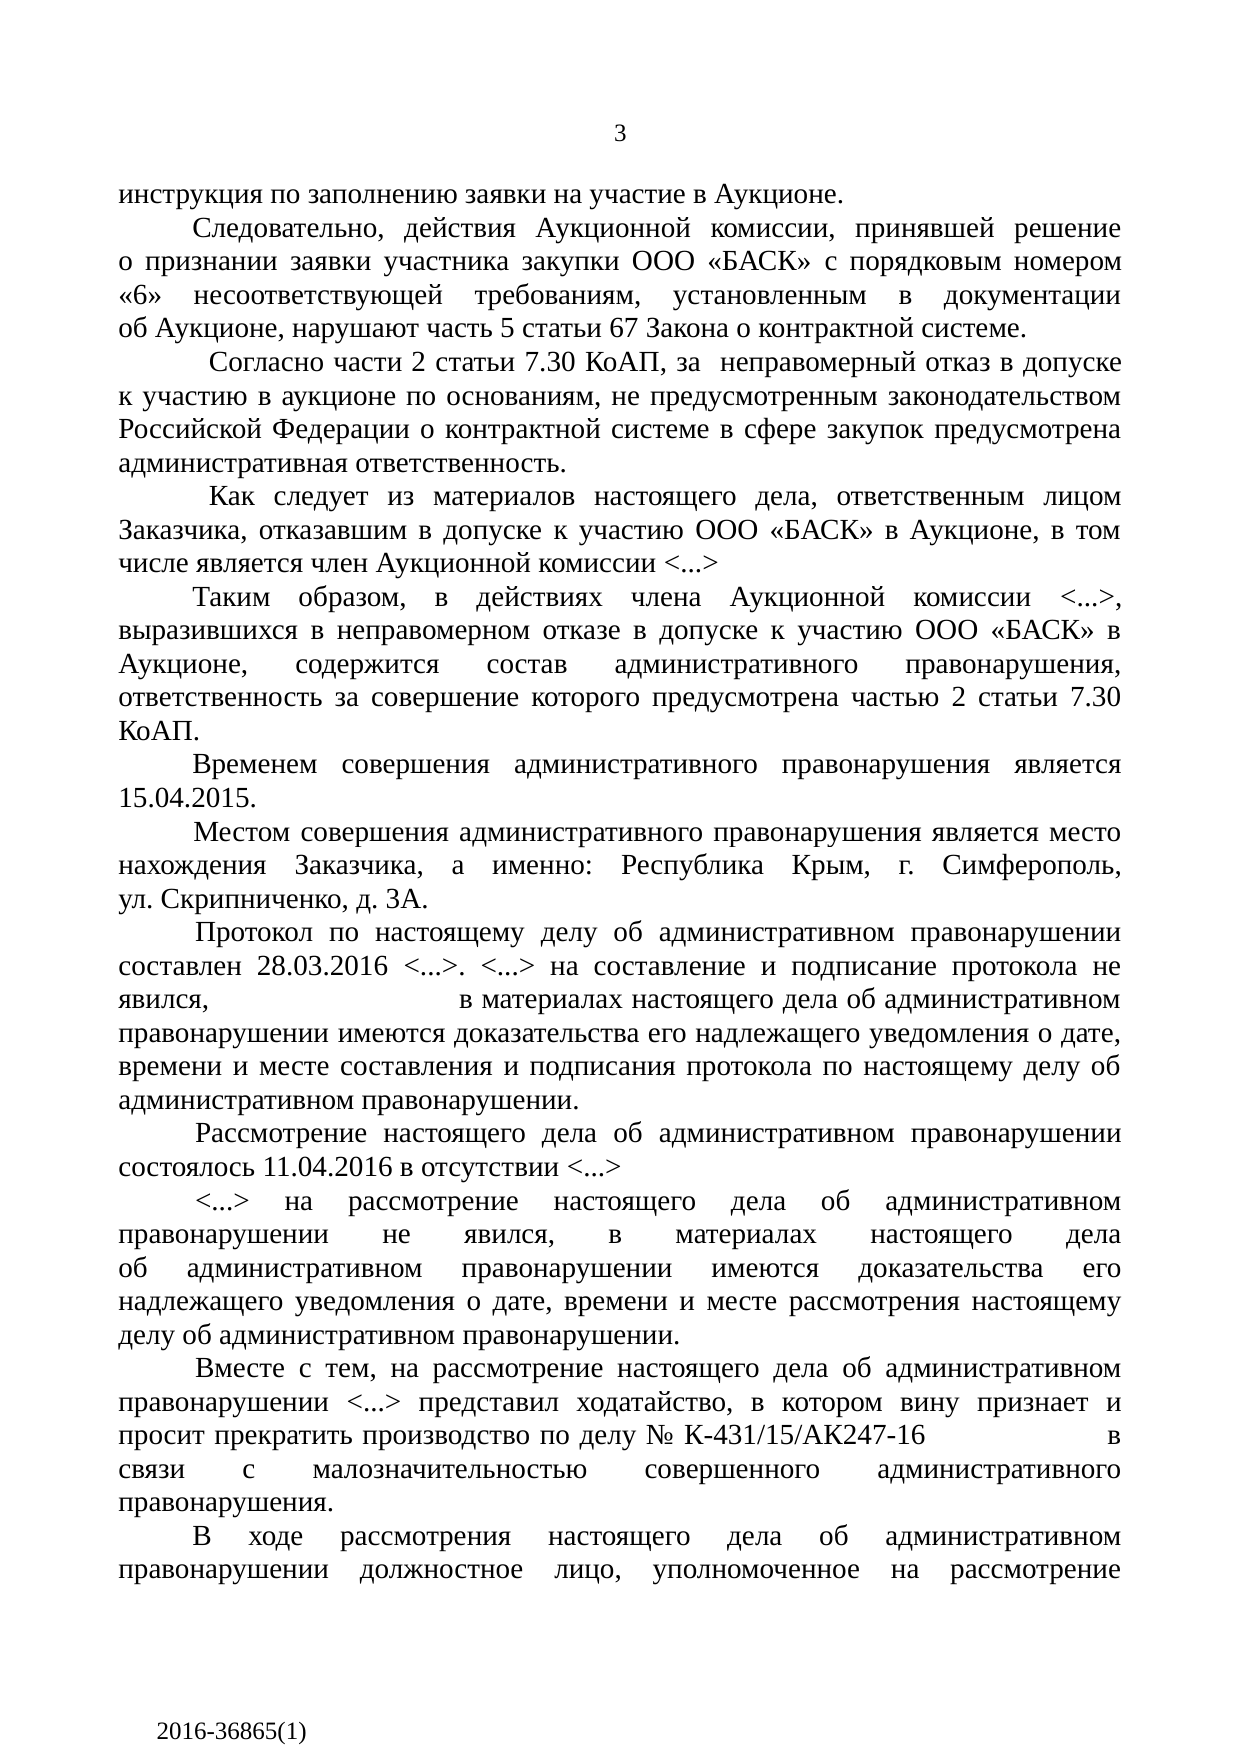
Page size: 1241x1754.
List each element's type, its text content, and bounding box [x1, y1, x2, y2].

text Рассмотрение настоящего дела об административном правонарушении состоялось 11.04.2016 в отсутствии <...> [118, 1116, 1122, 1183]
text Таким образом, в действиях члена Аукционной комиссии <...>, выразившихся в неправомерном отказе в допуске к участию ООО «БАСК» в Аукционе, содержится состав административного правонарушения, ответственность за совершение которого предусмотрена частью 2 статьи 7.30 КоАП. [118, 579, 1122, 747]
text Вместе с тем, на рассмотрение настоящего дела об административном правонарушении <...> представил ходатайство, в котором вину признает и просит прекратить производство по делу № К-431/15/АК247-16 в связи с малозначительностью совершенного административного правонарушения. [118, 1350, 1122, 1518]
text Как следует из материалов настоящего дела, ответственным лицом Заказчика, отказавшим в допуске к участию ООО «БАСК» в Аукционе, в том числе является член Аукционной комиссии <...> [118, 478, 1122, 579]
text Местом совершения административного правонарушения является место нахождения Заказчика, а именно: Республика Крым, г. Симферополь, ул. Скрипниченко, д. 3А. [118, 814, 1122, 914]
text <...> на рассмотрение настоящего дела об административном правонарушении не явился, в материалах настоящего дела об административном правонарушении имеются доказательства его надлежащего уведомления о дате, времени и месте рассмотрения настоящему делу об административном правонарушении. [118, 1183, 1122, 1350]
text Следовательно, действия Аукционной комиссии, принявшей решение о признании заявки участника закупки ООО «БАСК» с порядковым номером «6» несоответствующей требованиям, установленным в документации об Аукционе, нарушают часть 5 статьи 67 Закона о контрактной системе. [118, 210, 1122, 344]
text Временем совершения административного правонарушения является 15.04.2015. [118, 747, 1122, 814]
text инструкция по заполнению заявки на участие в Аукционе. [118, 176, 1122, 210]
text Протокол по настоящему делу об административном правонарушении составлен 28.03.2016 <...>. <...> на составление и подписание протокола не явился, в материалах настоящего дела об административном правонарушении имеются доказательства его надлежащего уведомления о дате, времени и месте составления и подписания протокола по настоящему делу об административном правонарушении. [118, 914, 1122, 1116]
text Согласно части 2 статьи 7.30 КоАП, за неправомерный отказ в допуске к участию в аукционе по основаниям, не предусмотренным законодательством Российской Федерации о контрактной системе в сфере закупок предусмотрена административная ответственность. [118, 344, 1122, 478]
text В ходе рассмотрения настоящего дела об административном правонарушении должностное лицо, уполномоченное на рассмотрение [118, 1518, 1122, 1585]
